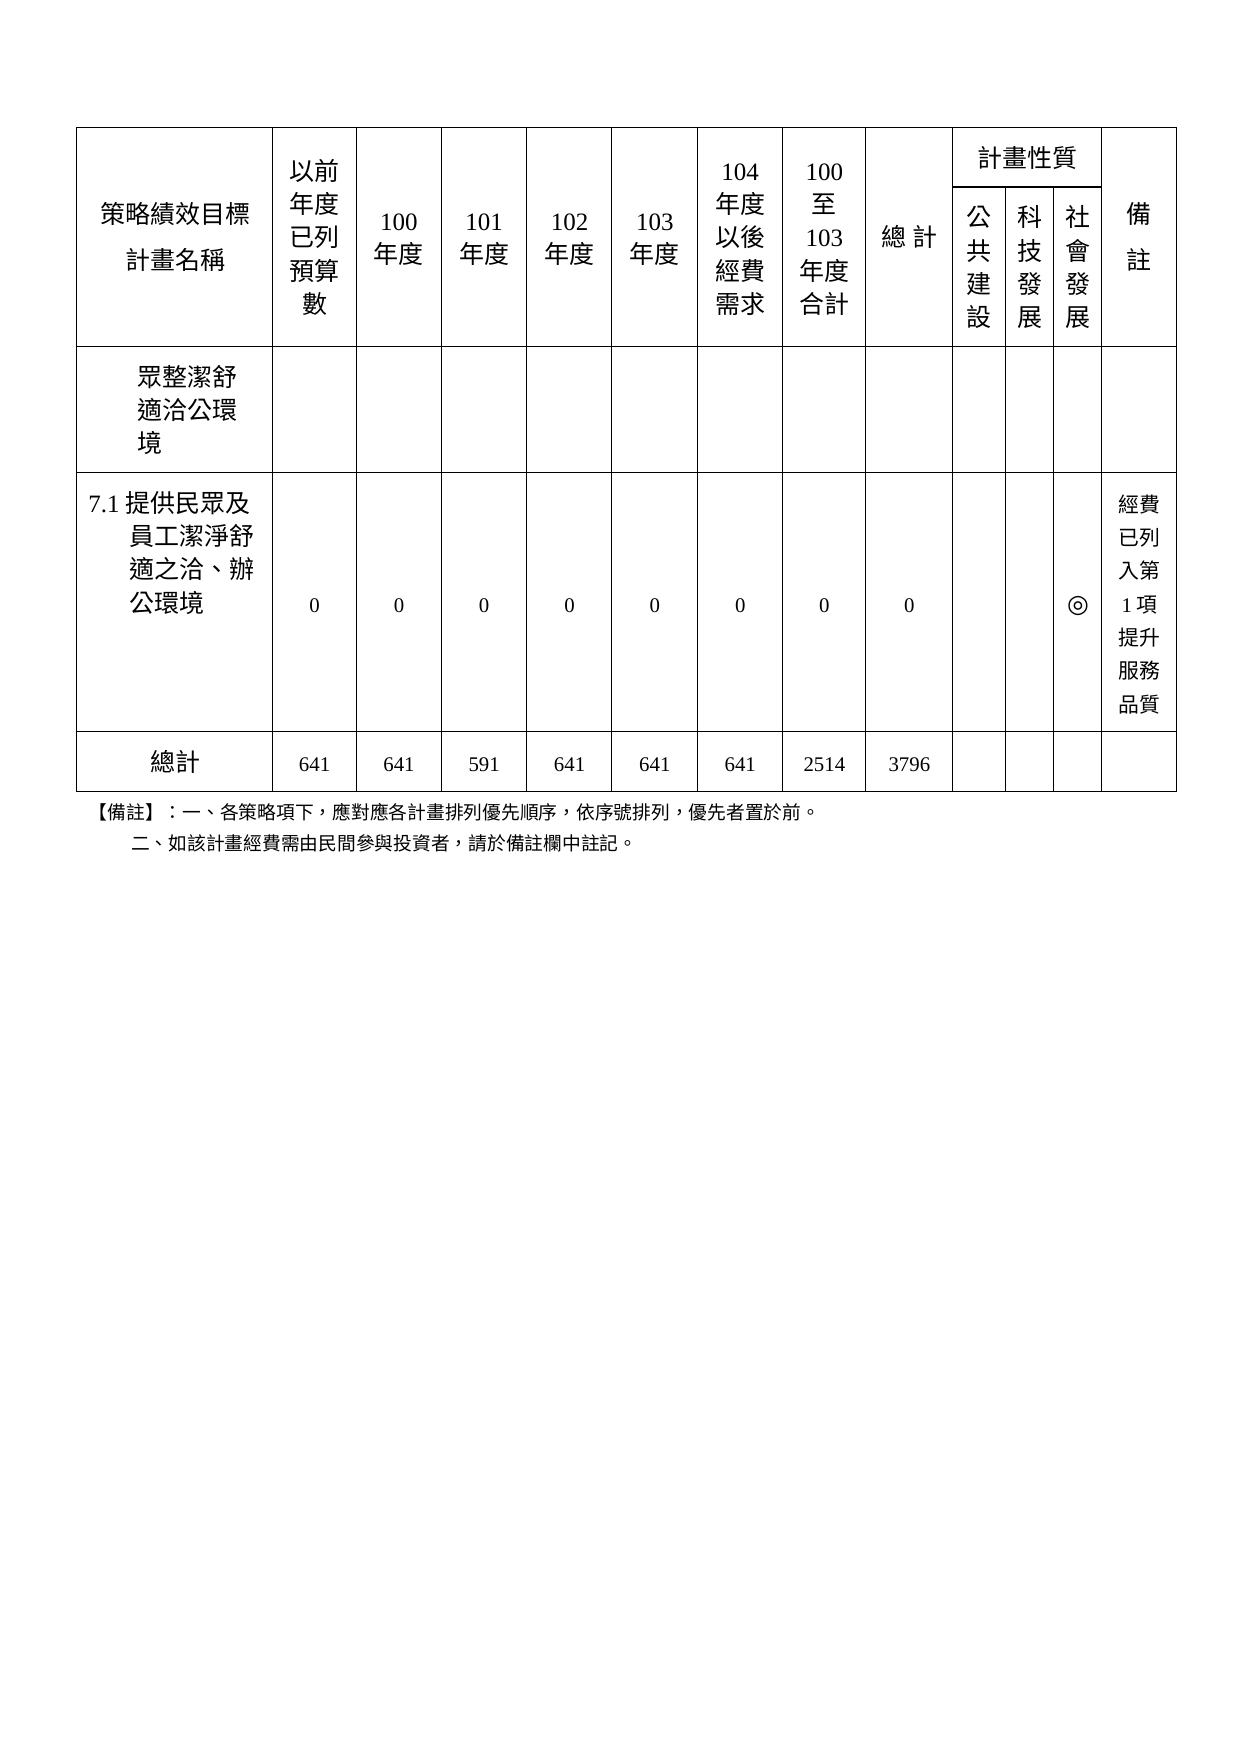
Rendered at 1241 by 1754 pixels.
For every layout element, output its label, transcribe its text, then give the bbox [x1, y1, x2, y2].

table_header 102年度 [527, 128, 611, 346]
table_header 備 註 [1102, 128, 1176, 346]
table_cell [1102, 732, 1176, 791]
table_header 計畫性質 [953, 128, 1101, 186]
table_cell 科技發展 [1006, 188, 1053, 346]
table_header 103年度 [612, 128, 697, 346]
table_cell 7.1 提供民眾及員工潔淨舒適之洽、辦公環境 [77, 473, 272, 731]
table_cell 社會發展 [1054, 188, 1101, 346]
table_cell [1006, 732, 1053, 791]
table_cell 641 [357, 732, 441, 791]
table_cell [783, 347, 865, 472]
table_cell 經費已列入第1項提升服務品質 [1102, 473, 1176, 731]
table_cell 0 [698, 473, 782, 731]
table_cell 0 [527, 473, 611, 731]
table_header 策略績效目標 計畫名稱 [77, 128, 272, 346]
table_header 100至103年度合計 [783, 128, 865, 346]
table_header 101年度 [442, 128, 526, 346]
table_header 100年度 [357, 128, 441, 346]
table_cell 0 [357, 473, 441, 731]
table_cell [953, 347, 1005, 472]
table_cell [1006, 347, 1053, 472]
table_cell 641 [273, 732, 356, 791]
table_cell 0 [612, 473, 697, 731]
table_cell 641 [527, 732, 611, 791]
table_header 以前年度已列預算數 [273, 128, 356, 346]
text 二、如該計畫經費需由民間參與投資者，請於備註欄中註記。 [88, 835, 1152, 854]
table_cell 0 [442, 473, 526, 731]
table_cell 總計 [77, 732, 272, 791]
table_cell [866, 347, 952, 472]
table_cell [1054, 732, 1101, 791]
table_header 104年度以後經費需求 [698, 128, 782, 346]
table_cell [953, 473, 1005, 731]
table_cell 0 [866, 473, 952, 731]
table_cell 0 [273, 473, 356, 731]
table_cell [612, 347, 697, 472]
table_cell [1054, 347, 1101, 472]
table_cell [357, 347, 441, 472]
table_cell 公共建設 [953, 188, 1005, 346]
table_cell ◎ [1054, 473, 1101, 731]
text 【備註】：一、各策略項下，應對應各計畫排列優先順序，依序號排列，優先者置於前。 [88, 804, 1152, 823]
table_cell 2514 [783, 732, 865, 791]
table_cell 641 [612, 732, 697, 791]
table_header 總 計 [866, 128, 952, 346]
table_cell 0 [783, 473, 865, 731]
table_cell 提供洽公民眾整潔舒適洽公環境 [77, 347, 272, 472]
table_cell [953, 732, 1005, 791]
table_cell 591 [442, 732, 526, 791]
table_cell [1102, 347, 1176, 472]
table_cell [698, 347, 782, 472]
table_cell [273, 347, 356, 472]
table_cell [442, 347, 526, 472]
table_cell [527, 347, 611, 472]
table_cell [1006, 473, 1053, 731]
table_cell 641 [698, 732, 782, 791]
table_cell 3796 [866, 732, 952, 791]
